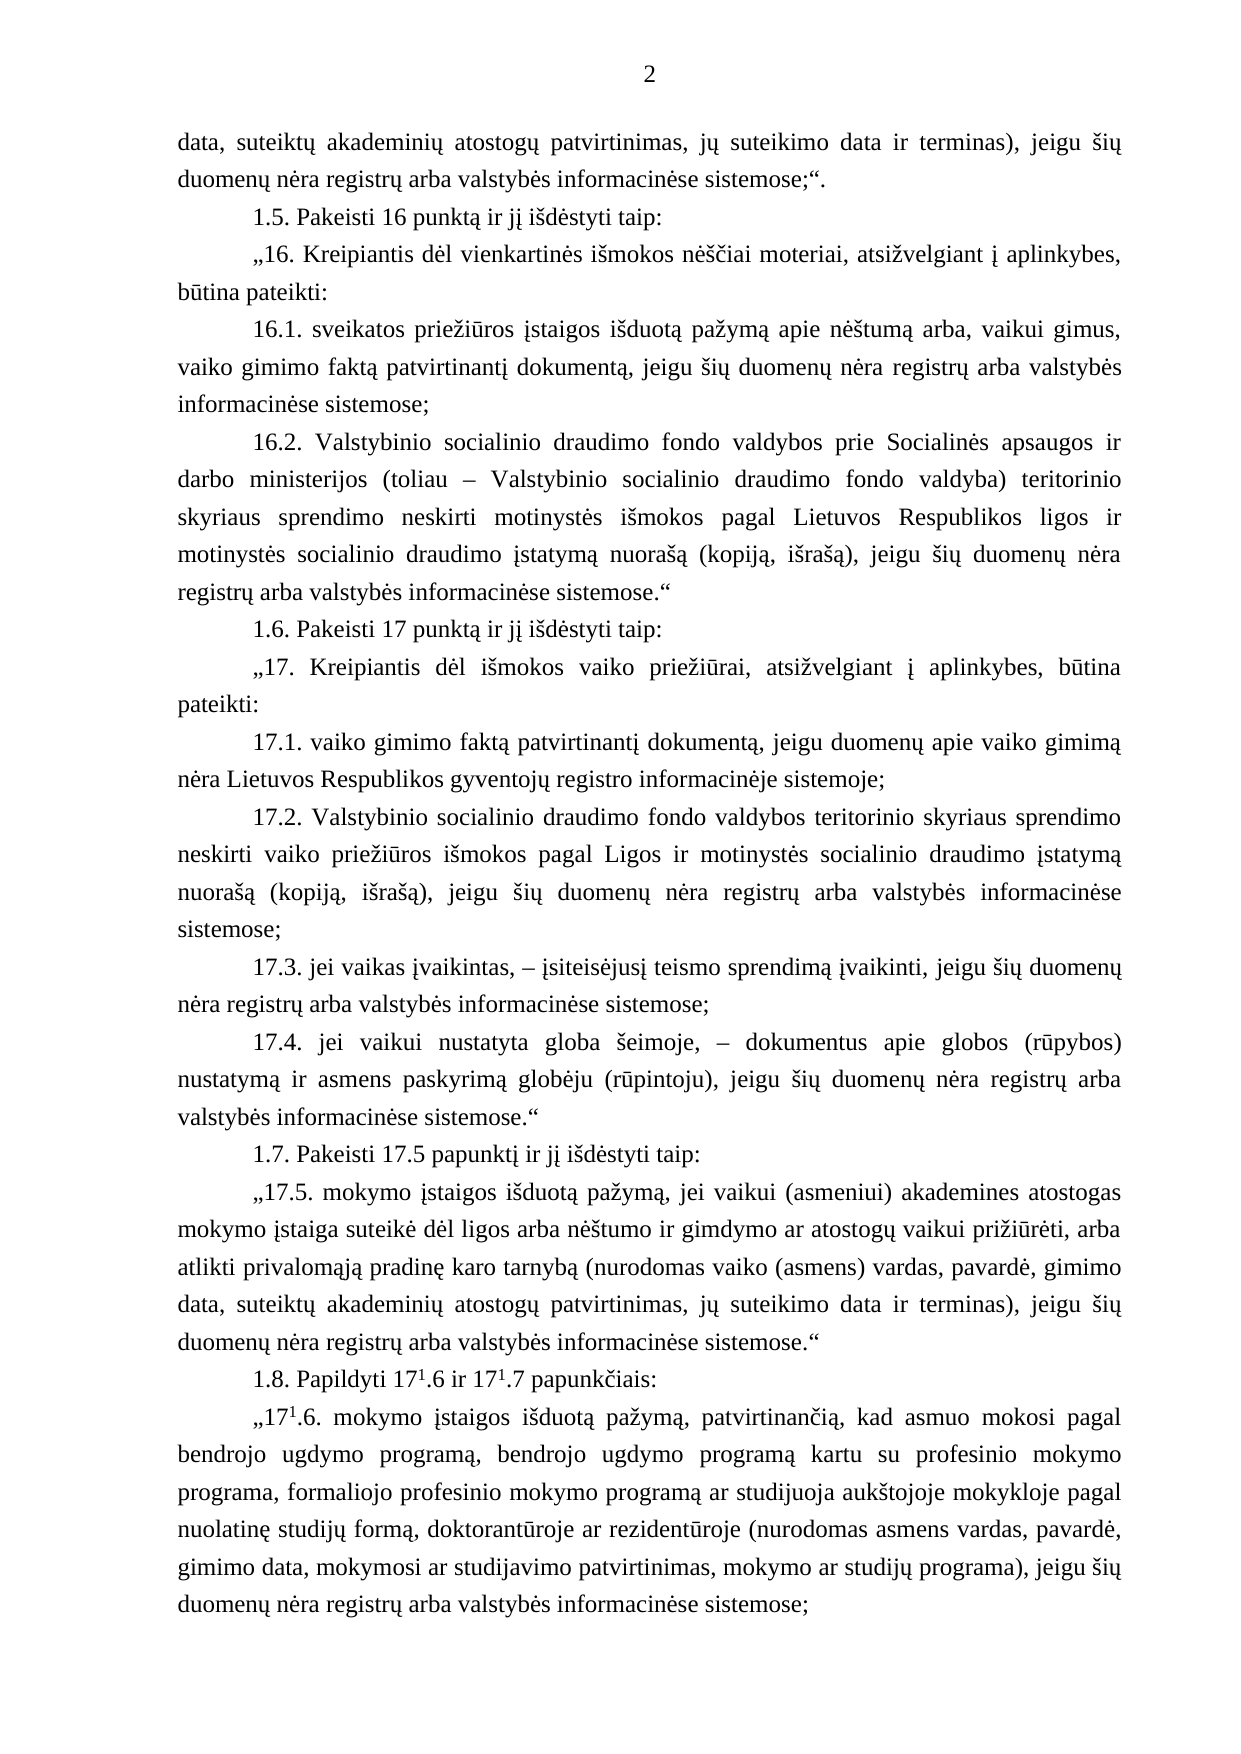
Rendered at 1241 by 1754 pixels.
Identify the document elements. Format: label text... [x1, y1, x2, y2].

text 17.3. jei vaikas įvaikintas, – įsiteisėjusį teismo sprendimą įvaikinti, jeigu šių duomenų nėra registrų arba valstybės informacinėse sistemose; [177, 943, 1122, 1018]
text 17.1. vaiko gimimo faktą patvirtinantį dokumentą, jeigu duomenų apie vaiko gimimą nėra Lietuvos Respublikos gyventojų registro informacinėje sistemoje; [177, 718, 1122, 793]
text „17.5. mokymo įstaigos išduotą pažymą, jei vaikui (asmeniui) akademines atostogas mokymo įstaiga suteikė dėl ligos arba nėštumo ir gimdymo ar atostogų vaikui prižiūrėti, arba atlikti privalomąją pradinę karo tarnybą (nurodomas vaiko (asmens) vardas, pavardė, gimimo data, suteiktų akademinių atostogų patvirtinimas, jų suteikimo data ir terminas), jeigu šių duomenų nėra registrų arba valstybės informacinėse sistemose.“ [177, 1168, 1122, 1356]
text 1.7. Pakeisti 17.5 papunktį ir jį išdėstyti taip: [177, 1131, 1122, 1168]
text data, suteiktų akademinių atostogų patvirtinimas, jų suteikimo data ir terminas), jeigu šių duomenų nėra registrų arba valstybės informacinėse sistemose;“. [177, 118, 1122, 193]
text „17. Kreipiantis dėl išmokos vaiko priežiūrai, atsižvelgiant į aplinkybes, būtina pateikti: [177, 643, 1122, 718]
text 1.6. Pakeisti 17 punktą ir jį išdėstyti taip: [177, 606, 1122, 643]
text 17.4. jei vaikui nustatyta globa šeimoje, – dokumentus apie globos (rūpybos) nustatymą ir asmens paskyrimą globėju (rūpintoju), jeigu šių duomenų nėra registrų arba valstybės informacinėse sistemose.“ [177, 1018, 1122, 1131]
text „171.6. mokymo įstaigos išduotą pažymą, patvirtinančią, kad asmuo mokosi pagal bendrojo ugdymo programą, bendrojo ugdymo programą kartu su profesinio mokymo programa, formaliojo profesinio mokymo programą ar studijuoja aukštojoje mokykloje pagal nuolatinę studijų formą, doktorantūroje ar rezidentūroje (nurodomas asmens vardas, pavardė, gimimo data, mokymosi ar studijavimo patvirtinimas, mokymo ar studijų programa), jeigu šių duomenų nėra registrų arba valstybės informacinėse sistemose; [177, 1393, 1122, 1618]
text 17.2. Valstybinio socialinio draudimo fondo valdybos teritorinio skyriaus sprendimo neskirti vaiko priežiūros išmokos pagal Ligos ir motinystės socialinio draudimo įstatymą nuorašą (kopiją, išrašą), jeigu šių duomenų nėra registrų arba valstybės informacinėse sistemose; [177, 793, 1122, 943]
text 1.5. Pakeisti 16 punktą ir jį išdėstyti taip: [177, 193, 1122, 231]
text „16. Kreipiantis dėl vienkartinės išmokos nėščiai moteriai, atsižvelgiant į aplinkybes, būtina pateikti: [177, 231, 1122, 306]
text 16.2. Valstybinio socialinio draudimo fondo valdybos prie Socialinės apsaugos ir darbo ministerijos (toliau – Valstybinio socialinio draudimo fondo valdyba) teritorinio skyriaus sprendimo neskirti motinystės išmokos pagal Lietuvos Respublikos ligos ir motinystės socialinio draudimo įstatymą nuorašą (kopiją, išrašą), jeigu šių duomenų nėra registrų arba valstybės informacinėse sistemose.“ [177, 418, 1122, 606]
text 1.8. Papildyti 171.6 ir 171.7 papunkčiais: [177, 1356, 1122, 1393]
text 16.1. sveikatos priežiūros įstaigos išduotą pažymą apie nėštumą arba, vaikui gimus, vaiko gimimo faktą patvirtinantį dokumentą, jeigu šių duomenų nėra registrų arba valstybės informacinėse sistemose; [177, 306, 1122, 418]
